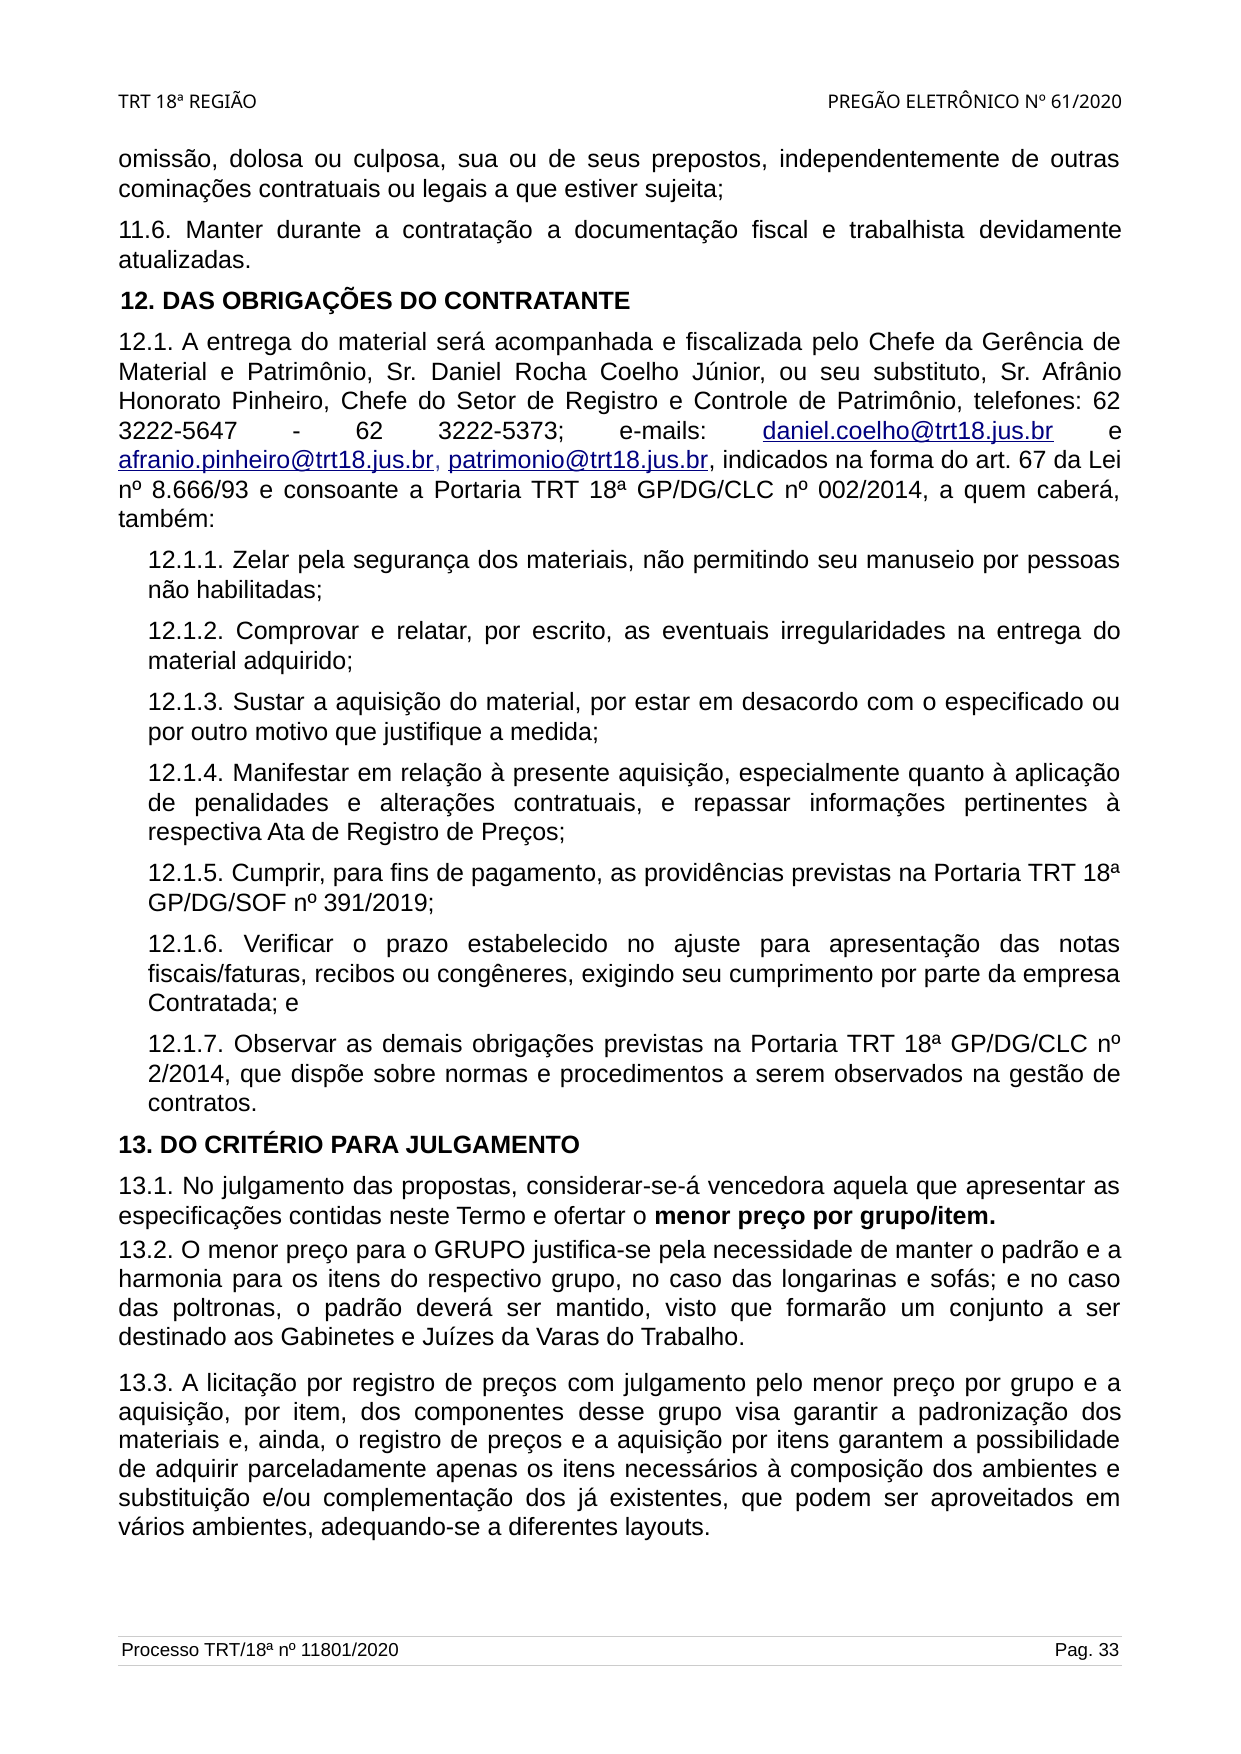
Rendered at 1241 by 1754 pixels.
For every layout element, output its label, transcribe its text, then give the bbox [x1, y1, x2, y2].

text 11.6. Manter durante a contratação a documentação fiscal e trabalhista devidamente atualizadas. [118, 214, 1122, 273]
text 12.1.6. Verificar o prazo estabelecido no ajuste para apresentação das notas fiscais/faturas, recibos ou congêneres, exigindo seu cumprimento por parte da empresa Contratada; e [148, 928, 1122, 1017]
text 12.1.5. Cumprir, para fins de pagamento, as providências previstas na Portaria TRT 18ª GP/DG/SOF nº 391/2019; [148, 858, 1122, 917]
text 12.1.2. Comprovar e relatar, por escrito, as eventuais irregularidades na entrega do material adquirido; [148, 616, 1122, 674]
text 12. DAS OBRIGAÇÕES DO CONTRATANTE [120, 285, 1122, 315]
text omissão, dolosa ou culposa, sua ou de seus prepostos, independentemente de outras cominações contratuais ou legais a que estiver sujeita; [118, 143, 1122, 202]
text 12.1.1. Zelar pela segurança dos materiais, não permitindo seu manuseio por pessoas não habilitadas; [148, 545, 1122, 604]
text 12.1.7. Observar as demais obrigações previstas na Portaria TRT 18ª GP/DG/CLC nº 2/2014, que dispõe sobre normas e procedimentos a serem observados na gestão de contratos. [148, 1029, 1122, 1117]
text 13.2. O menor preço para o GRUPO justifica-se pela necessidade de manter o padrão e a harmonia para os itens do respectivo grupo, no caso das longarinas e sofás; e no caso das poltronas, o padrão deverá ser mantido, visto que formarão um conjunto a ser destinado aos Gabinetes e Juízes da Varas do Trabalho. [118, 1235, 1122, 1350]
text 12.1. A entrega do material será acompanhada e fiscalizada pelo Chefe da Gerência de Material e Patrimônio, Sr. Daniel Rocha Coelho Júnior, ou seu substituto, Sr. Afrânio Honorato Pinheiro, Chefe do Setor de Registro e Controle de Patrimônio, telefones: 62 3222-5647 - 62 3222-5373; e-mails: daniel.coelho@trt18.jus.br e afranio.pinheiro@trt18.jus.br, patrimonio@trt18.jus.br, indicados na forma do art. 67 da Lei nº 8.666/93 e consoante a Portaria TRT 18ª GP/DG/CLC nº 002/2014, a quem caberá, também: [118, 327, 1122, 533]
text 12.1.3. Sustar a aquisição do material, por estar em desacordo com o especificado ou por outro motivo que justifique a medida; [148, 686, 1122, 745]
text 13.1. No julgamento das propostas, considerar-se-á vencedora aquela que apresentar as especificações contidas neste Termo e ofertar o menor preço por grupo/item. [118, 1170, 1122, 1229]
text 13.3. A licitação por registro de preços com julgamento pelo menor preço por grupo e a aquisição, por item, dos componentes desse grupo visa garantir a padronização dos materiais e, ainda, o registro de preços e a aquisição por itens garantem a possibilidade de adquirir parceladamente apenas os itens necessários à composição dos ambientes e substituição e/ou complementação dos já existentes, que podem ser aproveitados em vários ambientes, adequando-se a diferentes layouts. [118, 1368, 1122, 1541]
text 13. DO CRITÉRIO PARA JULGAMENTO [118, 1129, 1122, 1158]
text 12.1.4. Manifestar em relação à presente aquisição, especialmente quanto à aplicação de penalidades e alterações contratuais, e repassar informações pertinentes à respectiva Ata de Registro de Preços; [148, 757, 1122, 846]
